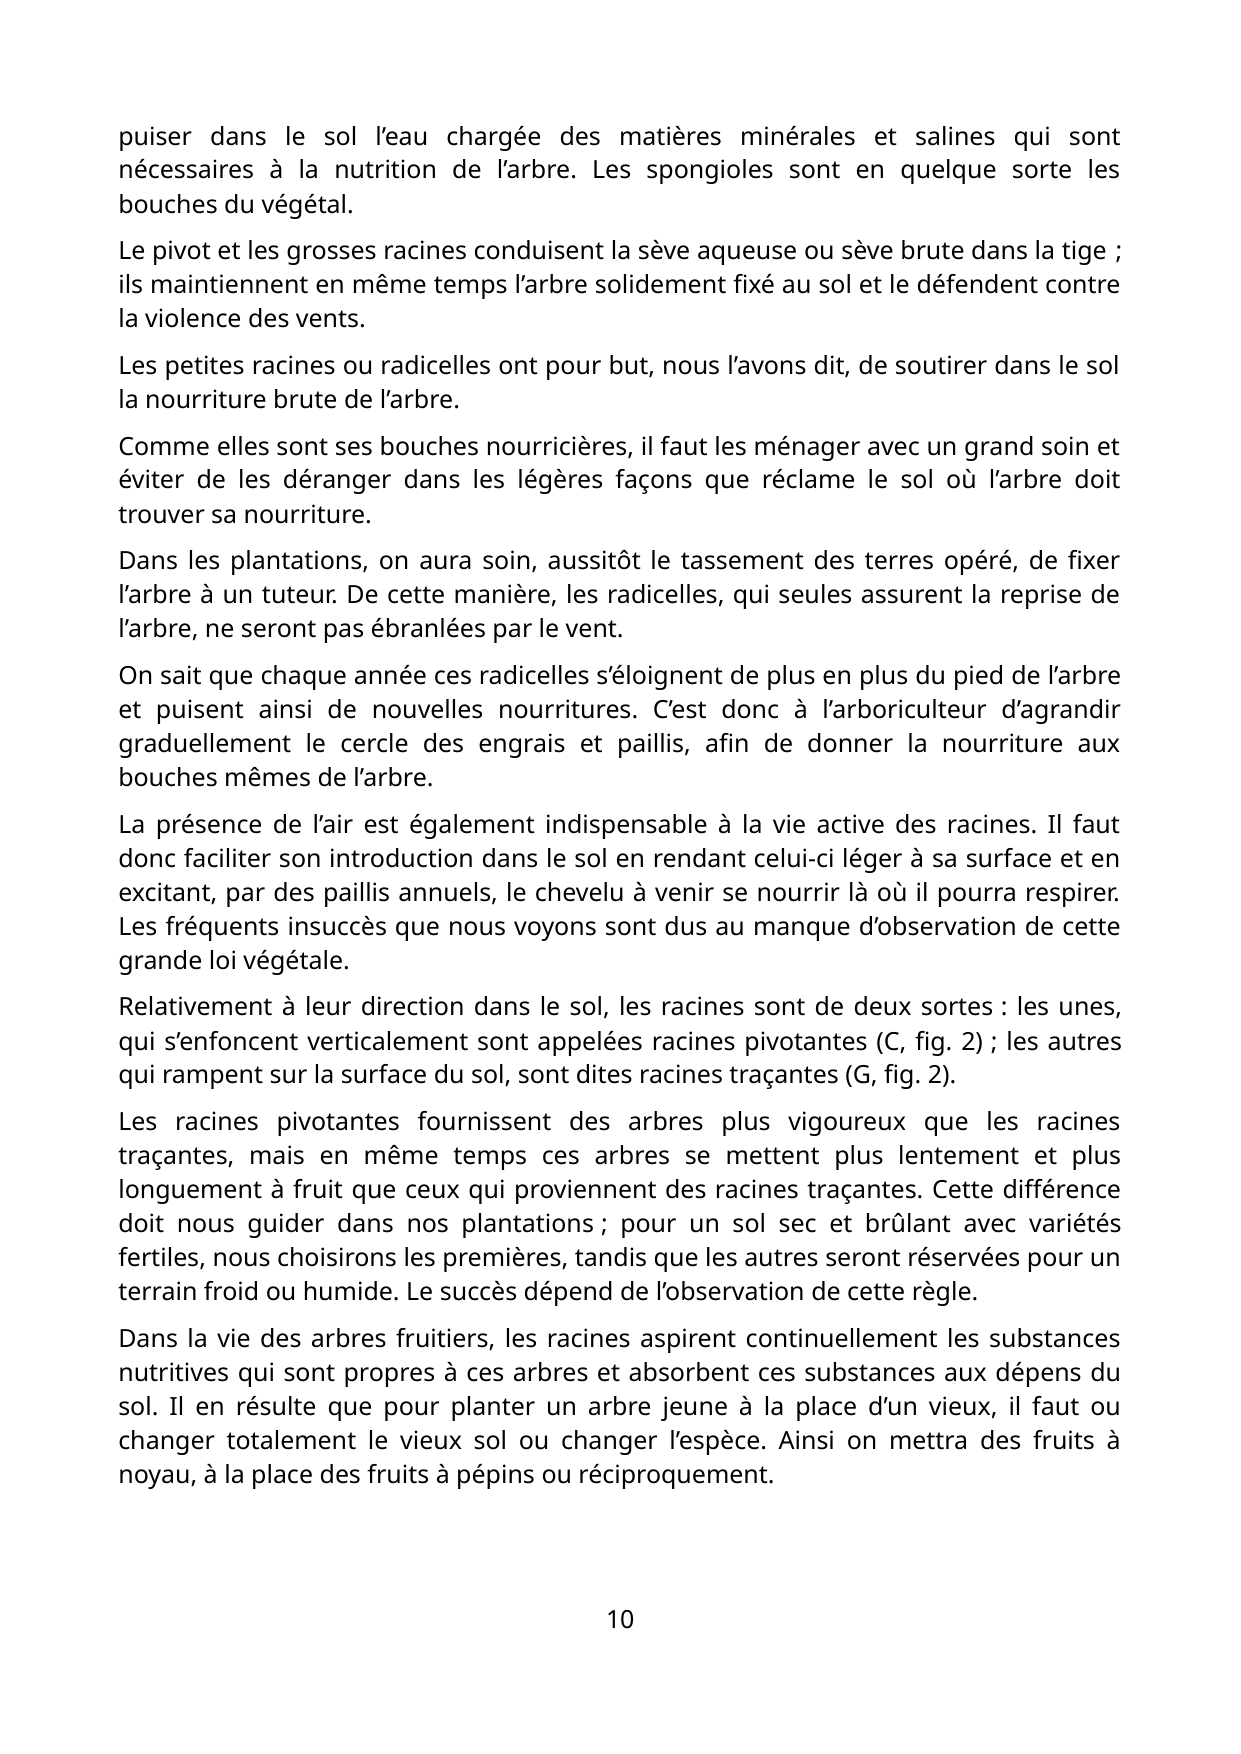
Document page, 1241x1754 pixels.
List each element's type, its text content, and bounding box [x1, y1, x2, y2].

text Comme elles sont ses bouches nourricières, il faut les ménager avec un grand soin et éviter de les déranger dans les légères façons que réclame le sol où l’arbre doit trouver sa nourriture. [118, 428, 1122, 530]
text Dans la vie des arbres fruitiers, les racines aspirent continuellement les substances nutritives qui sont propres à ces arbres et absorbent ces substances aux dépens du sol. Il en résulte que pour planter un arbre jeune à la place d’un vieux, il faut ou changer totalement le vieux sol ou changer l’espèce. Ainsi on mettra des fruits à noyau, à la place des fruits à pépins ou réciproquement. [118, 1321, 1122, 1491]
text Dans les plantations, on aura soin, aussitôt le tassement des terres opéré, de fixer l’arbre à un tuteur. De cette manière, les radicelles, qui seules assurent la reprise de l’arbre, ne seront pas ébranlées par le vent. [118, 543, 1122, 645]
text Les racines pivotantes fournissent des arbres plus vigoureux que les racines traçantes, mais en même temps ces arbres se mettent plus lentement et plus longuement à fruit que ceux qui proviennent des racines traçantes. Cette différence doit nous guider dans nos plantations ; pour un sol sec et brûlant avec variétés fertiles, nous choisirons les premières, tandis que les autres seront réservées pour un terrain froid ou humide. Le succès dépend de l’observation de cette règle. [118, 1104, 1122, 1308]
text Relativement à leur direction dans le sol, les racines sont de deux sortes : les unes, qui s’enfoncent verticalement sont appelées racines pivotantes (C, fig. 2) ; les autres qui rampent sur la surface du sol, sont dites racines traçantes (G, fig. 2). [118, 989, 1122, 1091]
text Les petites racines ou radicelles ont pour but, nous l’avons dit, de soutirer dans le sol la nourriture brute de l’arbre. [118, 347, 1122, 416]
text La présence de l’air est également indispensable à la vie active des racines. Il faut donc faciliter son introduction dans le sol en rendant celui-ci léger à sa surface et en excitant, par des paillis annuels, le chevelu à venir se nourrir là où il pourra respirer. Les fréquents insuccès que nous voyons sont dus au manque d’observation de cette grande loi végétale. [118, 806, 1122, 977]
text puiser dans le sol l’eau chargée des matières minérales et salines qui sont nécessaires à la nutrition de l’arbre. Les spongioles sont en quelque sorte les bouches du végétal. [118, 118, 1122, 220]
text On sait que chaque année ces radicelles s’éloignent de plus en plus du pied de l’arbre et puisent ainsi de nouvelles nourritures. C’est donc à l’arboriculteur d’agrandir graduellement le cercle des engrais et paillis, afin de donner la nourriture aux bouches mêmes de l’arbre. [118, 657, 1122, 794]
text Le pivot et les grosses racines conduisent la sève aqueuse ou sève brute dans la tige ; ils maintiennent en même temps l’arbre solidement fixé au sol et le défendent contre la violence des vents. [118, 233, 1122, 335]
